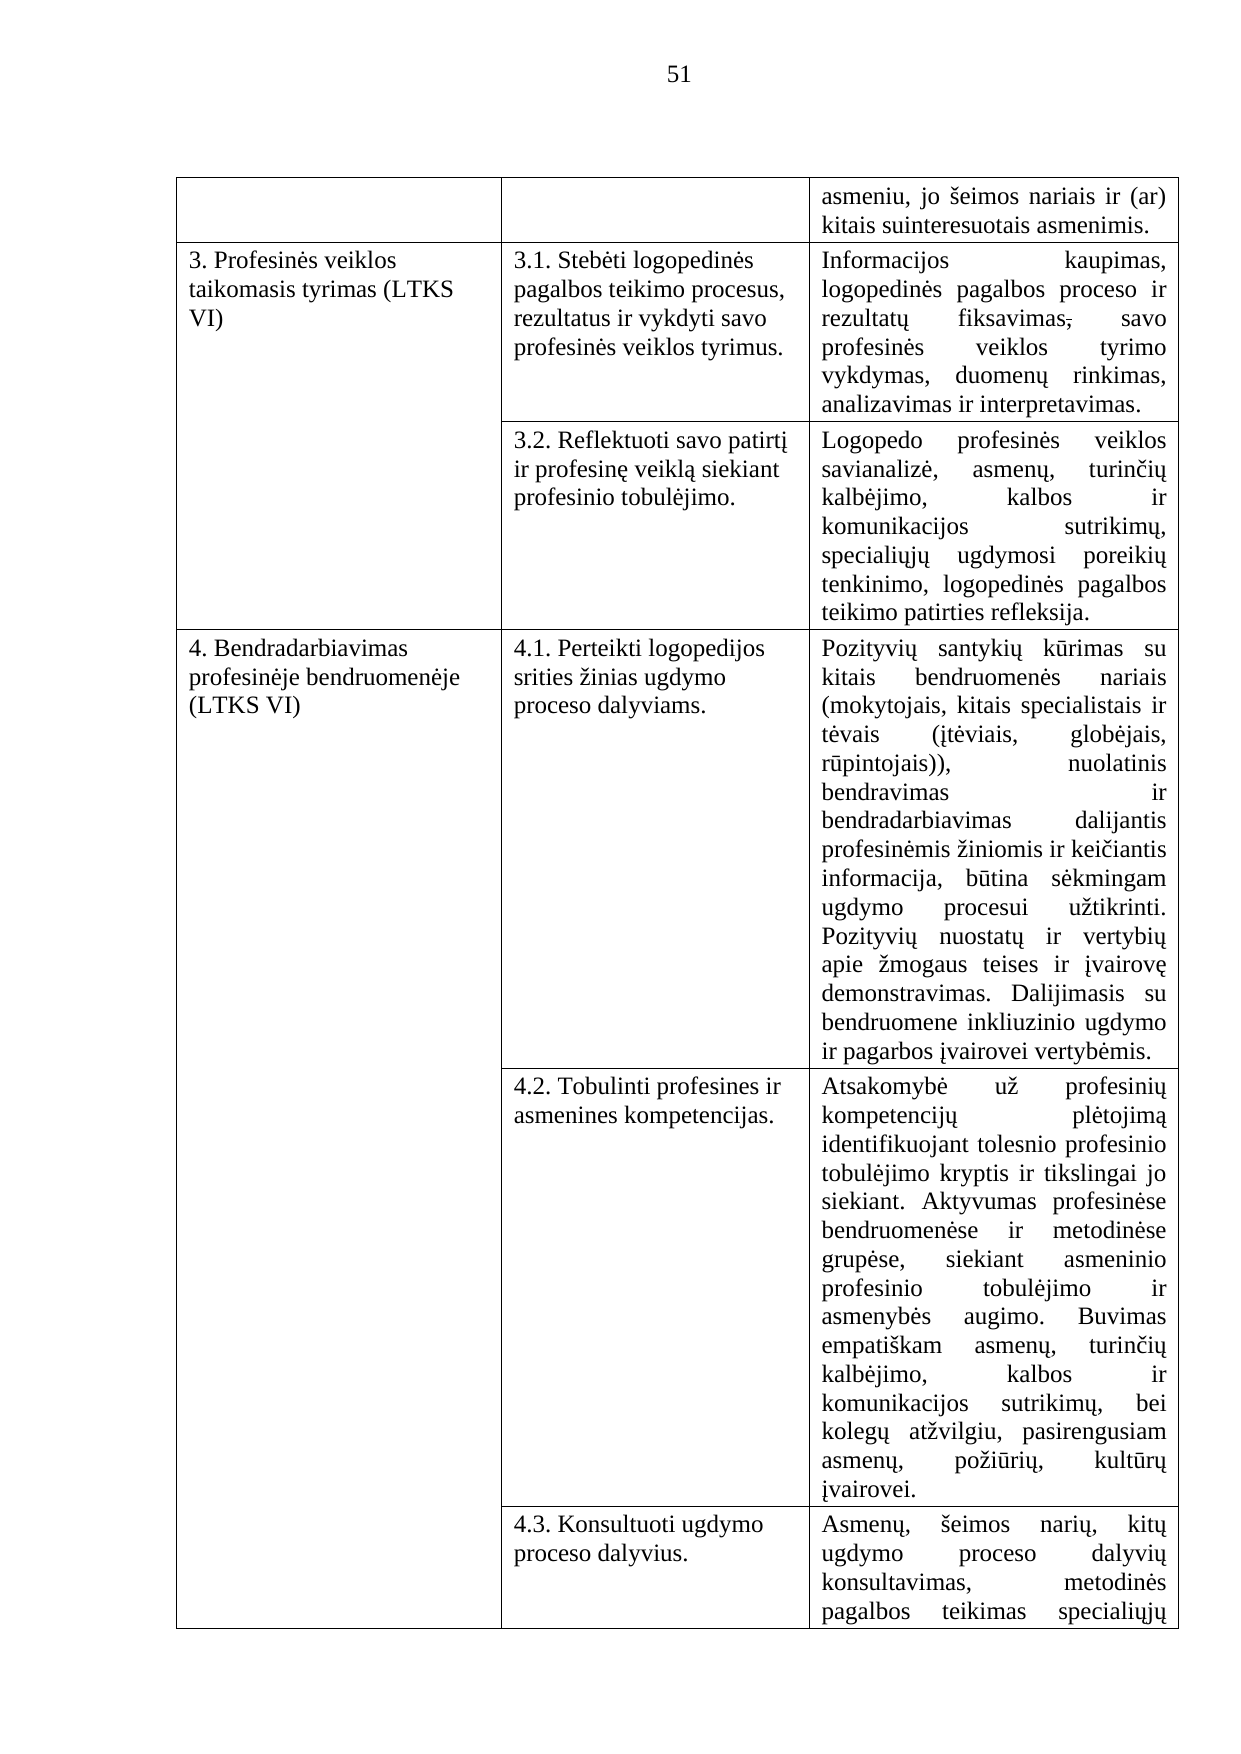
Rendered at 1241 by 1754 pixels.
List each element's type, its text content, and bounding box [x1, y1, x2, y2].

table_cell Informacijos kaupimas, logopedinės pagalbos proceso ir rezultatų fiksavimas, savo profesinės veiklos tyrimo vykdymas, duomenų rinkimas, analizavimas ir interpretavimas. [810, 243, 1178, 421]
table_cell 4. Bendradarbiavimas profesinėje bendruomenėje (LTKS VI) [177, 630, 501, 1627]
table_cell [502, 178, 809, 242]
table_cell Asmenų, šeimos narių, kitų ugdymo proceso dalyvių konsultavimas, metodinės pagalbos teikimas specialiųjų [810, 1507, 1178, 1627]
table_cell Atsakomybė už profesinių kompetencijų plėtojimą identifikuojant tolesnio profesinio tobulėjimo kryptis ir tikslingai jo siekiant. Aktyvumas profesinėse bendruomenėse ir metodinėse grupėse, siekiant asmeninio profesinio tobulėjimo ir asmenybės augimo. Buvimas empatiškam asmenų, turinčių kalbėjimo, kalbos ir komunikacijos sutrikimų, bei kolegų atžvilgiu, pasirengusiam asmenų, požiūrių, kultūrų įvairovei. [810, 1069, 1178, 1506]
table_cell 4.2. Tobulinti profesines ir asmenines kompetencijas. [502, 1069, 809, 1506]
table_cell 3. Profesinės veiklos taikomasis tyrimas (LTKS VI) [177, 243, 501, 629]
table_cell 3.2. Reflektuoti savo patirtį ir profesinę veiklą siekiant profesinio tobulėjimo. [502, 422, 809, 629]
table_cell asmeniu, jo šeimos nariais ir (ar) kitais suinteresuotais asmenimis. [810, 178, 1178, 242]
table_cell 3.1. Stebėti logopedinės pagalbos teikimo procesus, rezultatus ir vykdyti savo profesinės veiklos tyrimus. [502, 243, 809, 421]
table_cell Logopedo profesinės veiklos savianalizė, asmenų, turinčių kalbėjimo, kalbos ir komunikacijos sutrikimų, specialiųjų ugdymosi poreikių tenkinimo, logopedinės pagalbos teikimo patirties refleksija. [810, 422, 1178, 629]
table_cell 4.3. Konsultuoti ugdymo proceso dalyvius. [502, 1507, 809, 1627]
table_cell [177, 178, 501, 242]
table_cell 4.1. Perteikti logopedijos srities žinias ugdymo proceso dalyviams. [502, 630, 809, 1067]
table_cell Pozityvių santykių kūrimas su kitais bendruomenės nariais (mokytojais, kitais specialistais ir tėvais (įtėviais, globėjais, rūpintojais)), nuolatinis bendravimas ir bendradarbiavimas dalijantis profesinėmis žiniomis ir keičiantis informacija, būtina sėkmingam ugdymo procesui užtikrinti. Pozityvių nuostatų ir vertybių apie žmogaus teises ir įvairovę demonstravimas. Dalijimasis su bendruomene inkliuzinio ugdymo ir pagarbos įvairovei vertybėmis. [810, 630, 1178, 1067]
